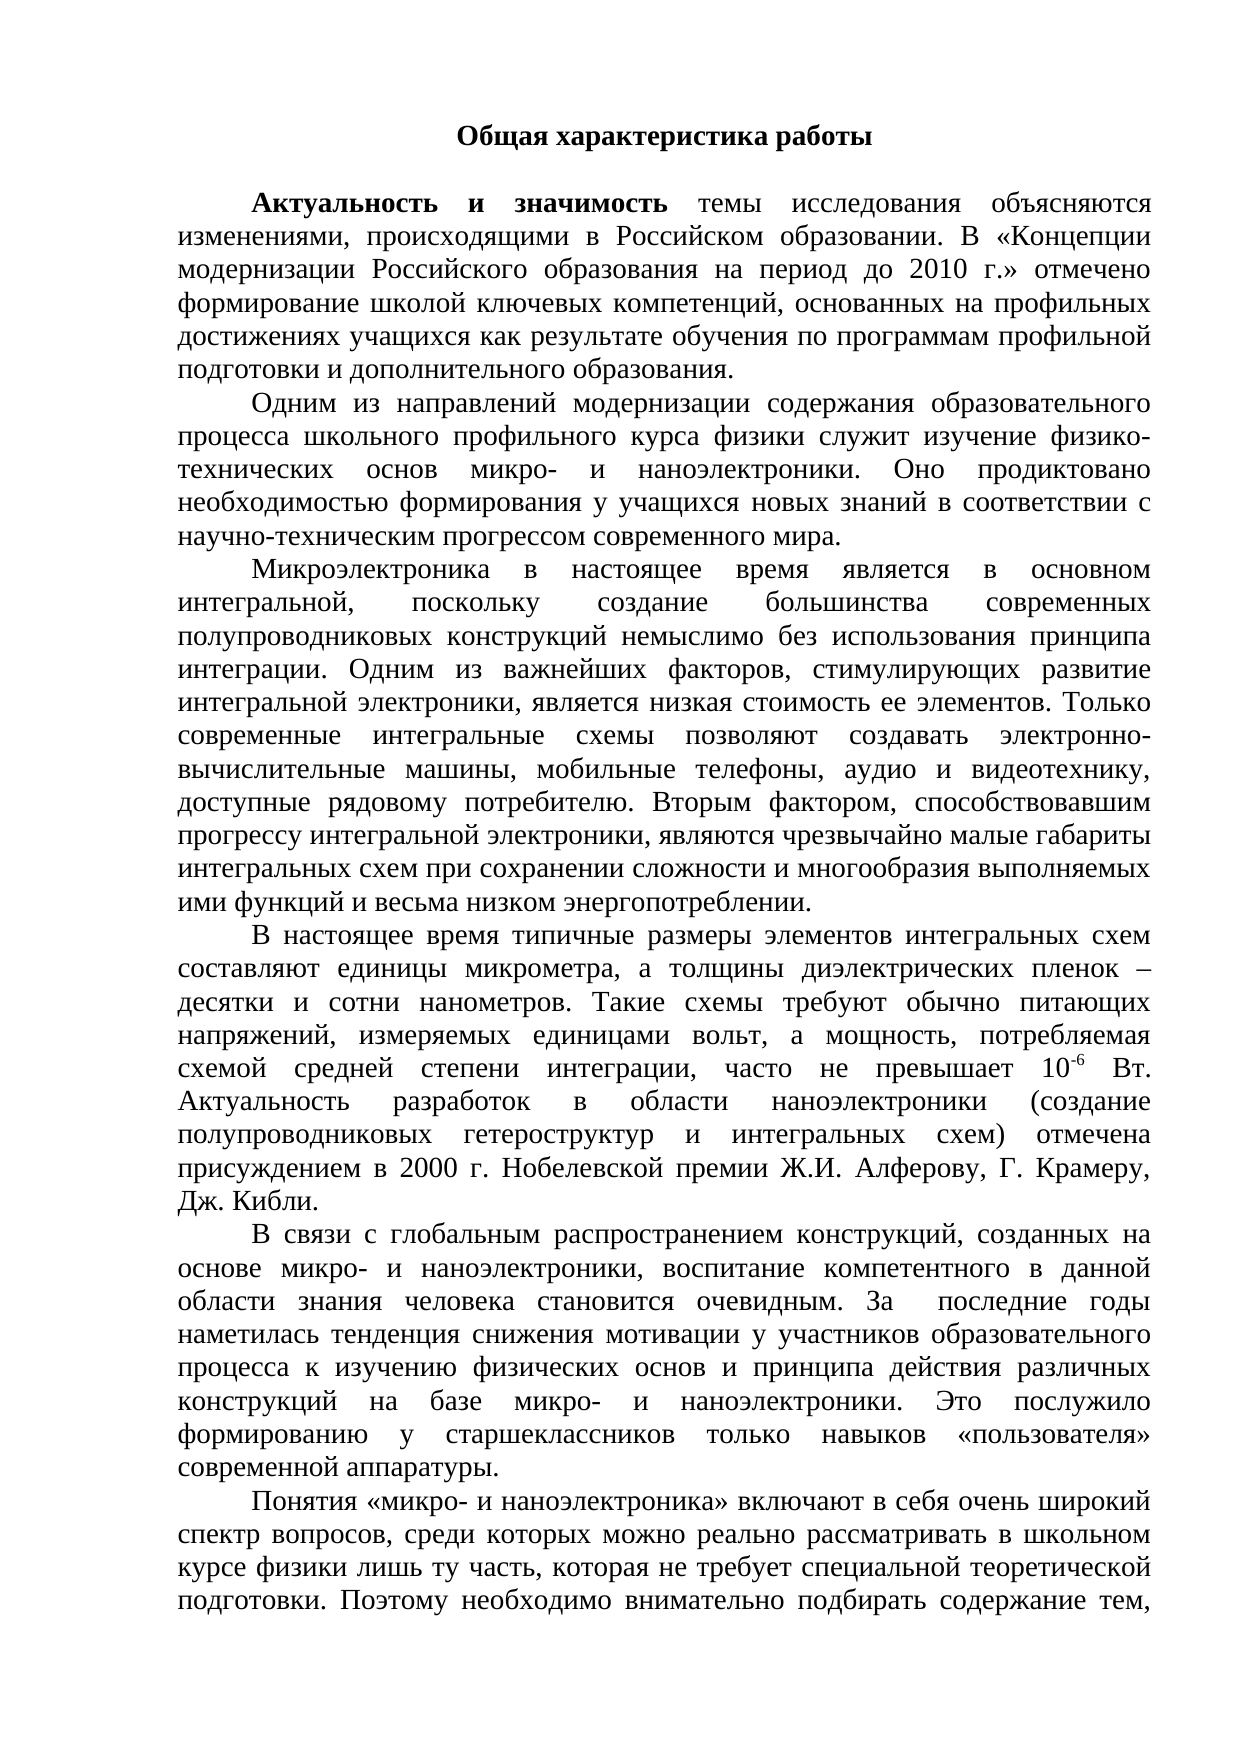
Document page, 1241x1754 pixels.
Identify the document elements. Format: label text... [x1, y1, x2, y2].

text Одним из направлений модернизации содержания образовательного процесса школьного профильного курса физики служит изучение физико-технических основ микро- и наноэлектроники. Оно продиктовано необходимостью формирования у учащихся новых знаний в соответствии с научно-техническим прогрессом современного мира. [177, 385, 1152, 551]
text В настоящее время типичные размеры элементов интегральных схем составляют единицы микрометра, а толщины диэлектрических пленок – десятки и сотни нанометров. Такие схемы требуют обычно питающих напряжений, измеряемых единицами вольт, а мощность, потребляемая схемой средней степени интеграции, часто не превышает 10-6 Вт. Актуальность разработок в области наноэлектроники (создание полупроводниковых гетероструктур и интегральных схем) отмечена присуждением в 2000 г. Нобелевской премии Ж.И. Алферову, Г. Крамеру, Дж. Кибли. [177, 917, 1152, 1217]
text Понятия «микро- и наноэлектроника» включают в себя очень широкий спектр вопросов, среди которых можно реально рассматривать в школьном курсе физики лишь ту часть, которая не требует специальной теоретической подготовки. Поэтому необходимо внимательно подбирать содержание тем, [177, 1483, 1152, 1616]
text Актуальность и значимость темы исследования объясняются изменениями, происходящими в Российском образовании. В «Концепции модернизации Российского образования на период до 2010 г.» отмечено формирование школой ключевых компетенций, основанных на профильных достижениях учащихся как результате обучения по программам профильной подготовки и дополнительного образования. [177, 185, 1152, 385]
text В связи с глобальным распространением конструкций, созданных на основе микро- и наноэлектроники, воспитание компетентного в данной области знания человека становится очевидным. За последние годы наметилась тенденция снижения мотивации у участников образовательного процесса к изучению физических основ и принципа действия различных конструкций на базе микро- и наноэлектроники. Это послужило формированию у старшеклассников только навыков «пользователя» современной аппаратуры. [177, 1217, 1152, 1483]
text Микроэлектроника в настоящее время является в основном интегральной, поскольку создание большинства современных полупроводниковых конструкций немыслимо без использования принципа интеграции. Одним из важнейших факторов, стимулирующих развитие интегральной электроники, является низкая стоимость ее элементов. Только современные интегральные схемы позволяют создавать электронно-вычислительные машины, мобильные телефоны, аудио и видеотехнику, доступные рядовому потребителю. Вторым фактором, способствовавшим прогрессу интегральной электроники, являются чрезвычайно малые габариты интегральных схем при сохранении сложности и многообразия выполняемых ими функций и весьма низком энергопотреблении. [177, 551, 1152, 917]
text Общая характеристика работы [177, 118, 1152, 152]
